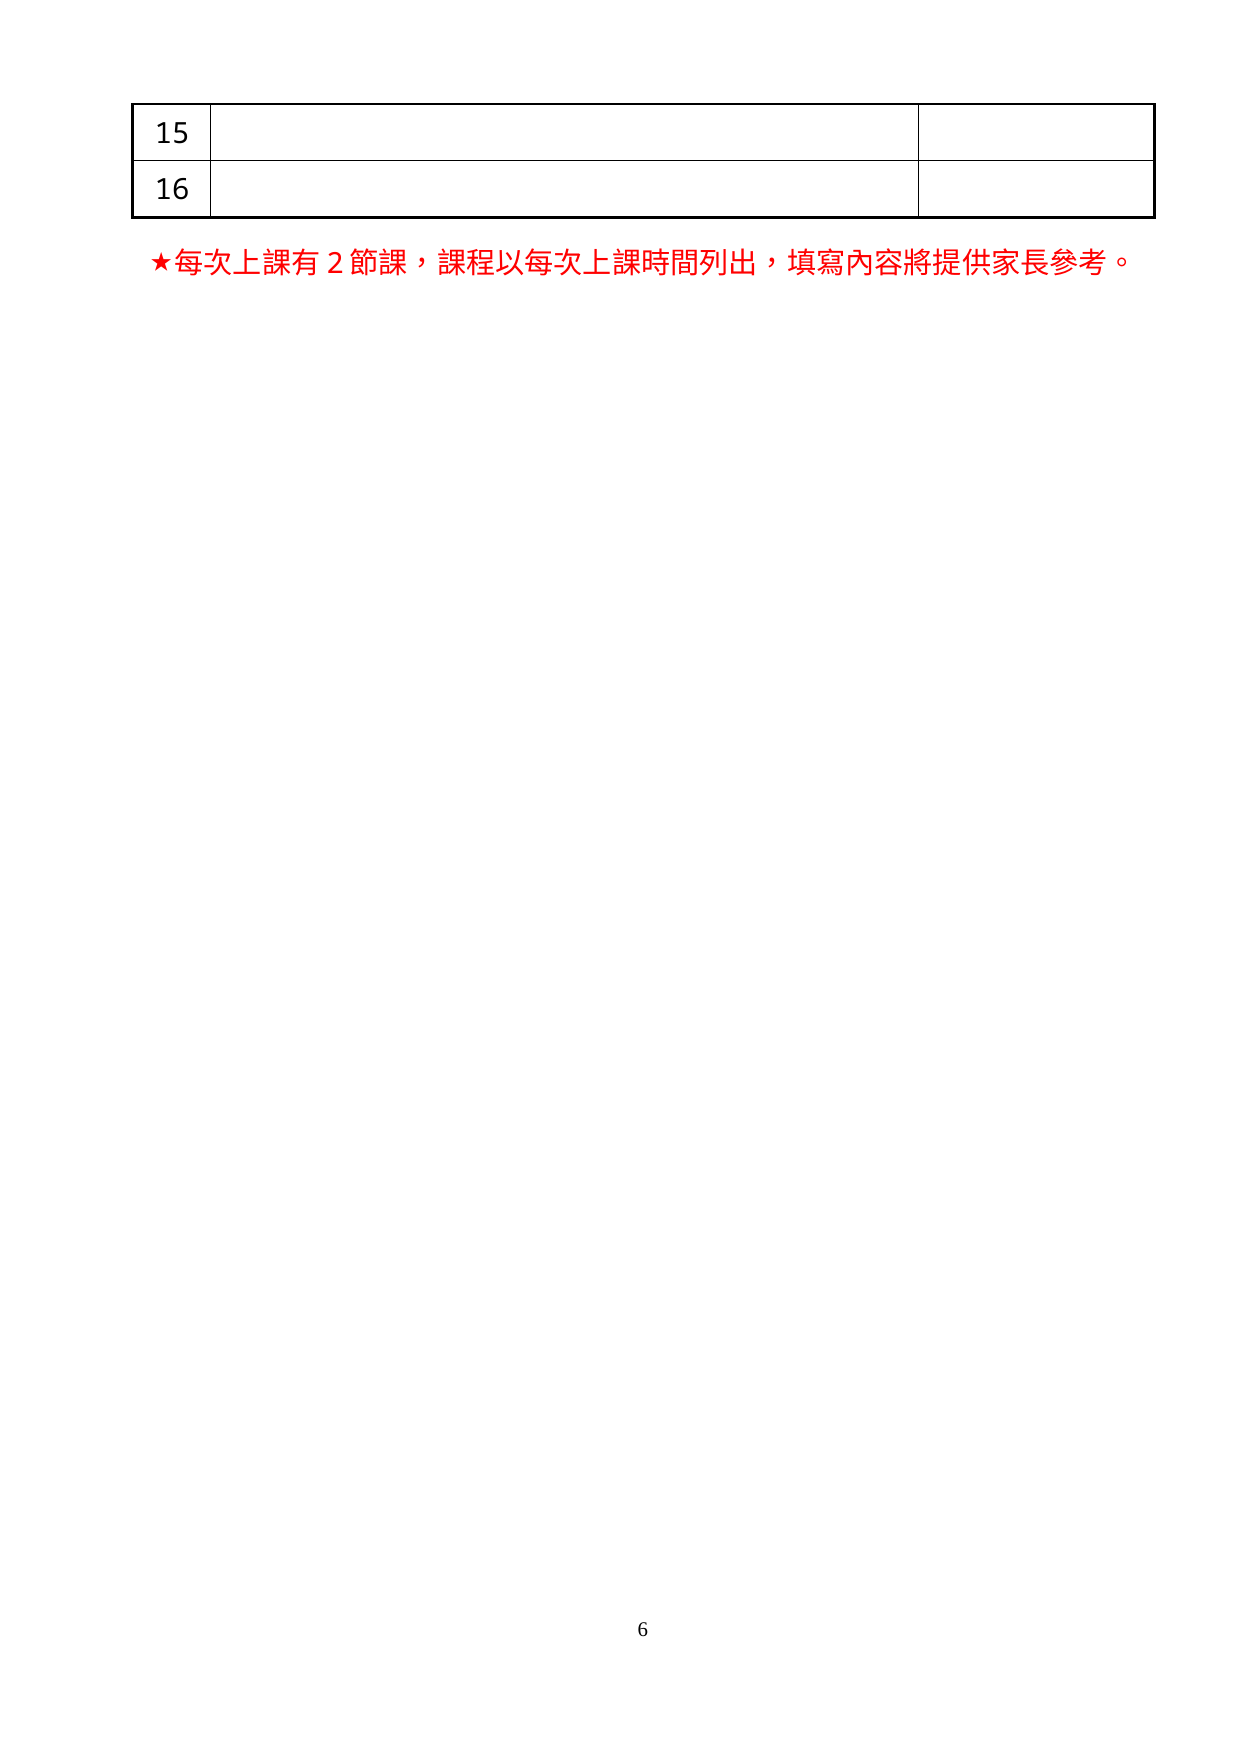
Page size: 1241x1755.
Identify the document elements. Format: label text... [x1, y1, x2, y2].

table_cell [919, 105, 1153, 159]
table_cell [211, 161, 918, 216]
table_cell 15 [134, 105, 210, 159]
table_cell [919, 161, 1153, 216]
table_cell 16 [134, 161, 210, 216]
table_cell [211, 105, 918, 159]
text 每次上課有2節課，課程以每次上課時間列出，填寫內容將提供家長參考。 [133, 219, 1152, 282]
